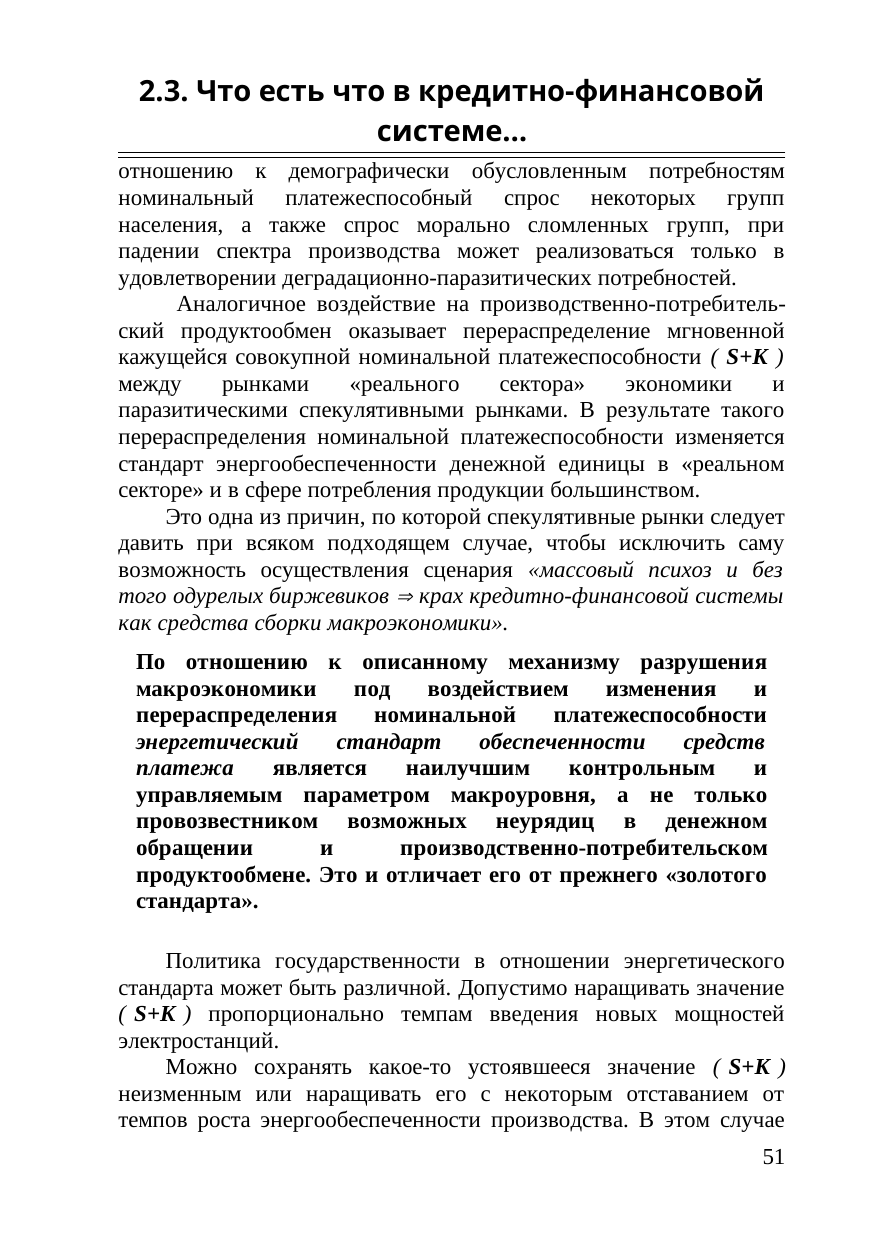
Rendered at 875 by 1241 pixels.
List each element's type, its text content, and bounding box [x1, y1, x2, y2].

text Это одна из причин, по которой спекулятивные рынки следует давить при всяком подходящем случае, чтобы исключить саму возможность осуществления сценария «массовый психоз и без того одурелых биржевиков Þ крах кредитно-финан­совой системы как средства сборки макроэкономики». [118, 503, 785, 635]
text отношению к демографически обусловленным потребностям номинальный платежеспособный спрос некоторых групп населения, а также спрос морально сломленных групп, при падении спектра производства может реализоваться только в удовлетворении деградационно-паразити­ческих потребностей. [118, 158, 785, 290]
text Можно сохранять какое-то устоявшееся значение ( S+K ) неизменным или наращивать его с некоторым отставанием от темпов роста энергообеспеченности производства. В этом случае [118, 1053, 785, 1133]
text Политика государственности в отношении энергетического стандарта может быть различной. Допустимо наращивать значение ( S+K ) пропорционально темпам введения новых мощностей электростанций. [118, 947, 785, 1053]
text Аналогичное воздействие на производственно-потреби­тель­ский продуктообмен оказывает перераспределение мгновенной кажущейся совокупной номинальной платежеспособности ( S+K ) между рынками «реального сектора» экономики и паразитическими спекулятивными рынками. В результате такого перераспределения номинальной платежеспособности изменяется стандарт энергообеспеченности денежной единицы в «реальном секторе» и в сфере потребления продукции большинством. [118, 290, 785, 503]
text По отношению к описанному механизму разрушения макроэкономики под воздействием изменения и перераспределения номинальной платежеспособности энергетический стандарт обеспеченности средств платежа является наилучшим контрольным и управляемым параметром макроуровня, а не только провозвестником возможных неурядиц в денежном обращении и производственно-потреби­тель­ском продуктообмене. Это и отличает его от прежнего «золотого стандарта». [136, 648, 768, 913]
